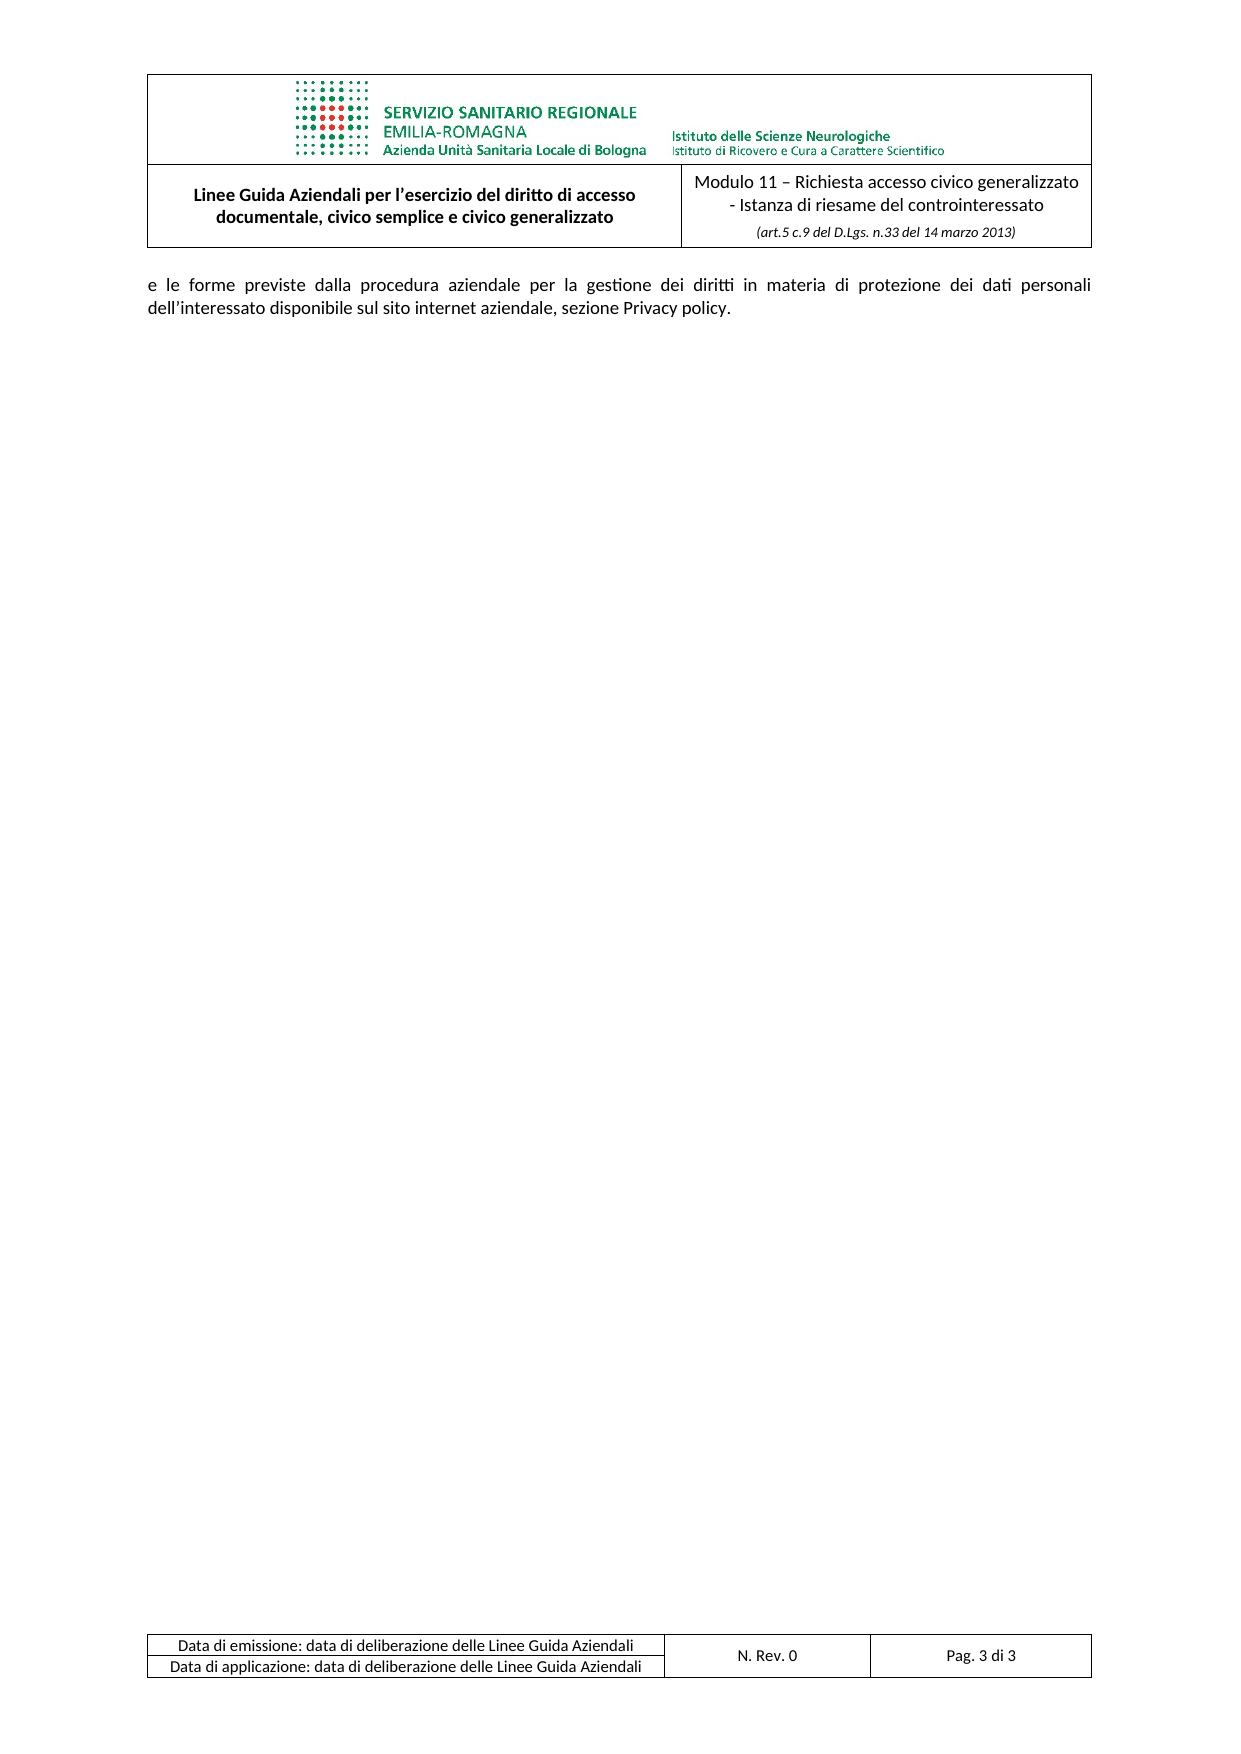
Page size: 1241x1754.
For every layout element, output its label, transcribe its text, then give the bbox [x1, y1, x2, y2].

text e le forme previste dalla procedura aziendale per la gestione dei diritti in materia di protezione dei dati personali dell’interessato disponibile sul sito internet aziendale, sezione Privacy policy. [148, 273, 1092, 319]
